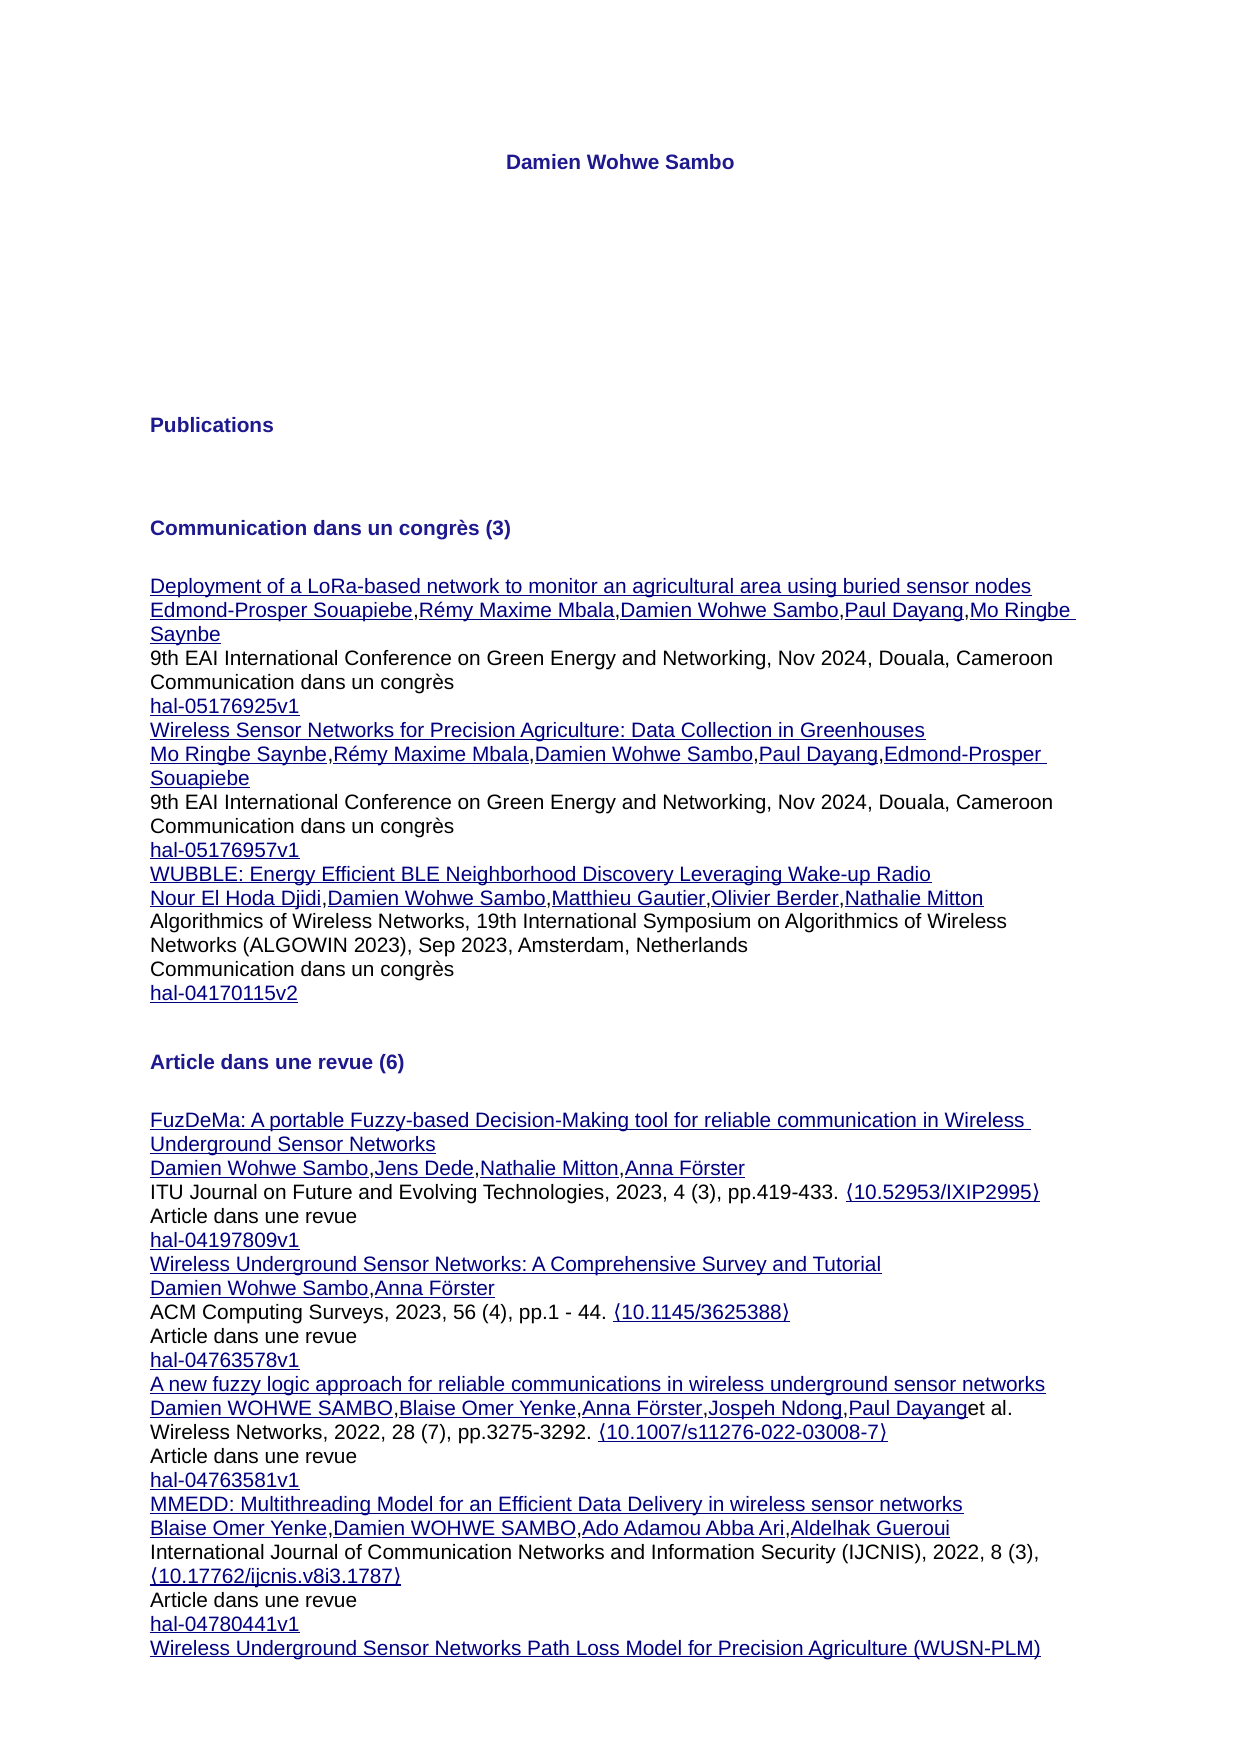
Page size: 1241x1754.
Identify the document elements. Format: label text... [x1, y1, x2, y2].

subtitle Damien Wohwe Sambo [150, 150, 1090, 174]
table_cell Wireless Underground Sensor Networks Path Loss Model for Precision Agriculture (WUSN-PLM) [150, 1635, 1090, 1659]
table_cell Wireless Underground Sensor Networks: A Comprehensive Survey and Tutorial Damien Wohwe Sambo,Anna Förster ACM Computing Surveys, 2023, 56 (4), pp.1 - 44. ⟨10.1145/3625388⟩ Article dans une revue hal-04763578v1 [150, 1252, 1090, 1372]
subtitle Publications [150, 412, 1090, 436]
table_cell MMEDD: Multithreading Model for an Efficient Data Delivery in wireless sensor networks Blaise Omer Yenke,Damien WOHWE SAMBO,Ado Adamou Abba Ari,Aldelhak Gueroui International Journal of Communication Networks and Information Security (IJCNIS), 2022, 8 (3), ⟨10.17762/ijcnis.v8i3.1787⟩ Article dans une revue hal-04780441v1 [150, 1492, 1090, 1635]
subtitle Communication dans un congrès (3) [150, 516, 1090, 539]
table_cell Wireless Sensor Networks for Precision Agriculture: Data Collection in Greenhouses Mo Ringbe Saynbe,Rémy Maxime Mbala,Damien Wohwe Sambo,Paul Dayang,Edmond-Prosper Souapiebe 9th EAI International Conference on Green Energy and Networking, Nov 2024, Douala, Cameroon Communication dans un congrès hal-05176957v1 [150, 718, 1090, 861]
table_header Deployment of a LoRa-based network to monitor an agricultural area using buried sensor nodes Edmond-Prosper Souapiebe,Rémy Maxime Mbala,Damien Wohwe Sambo,Paul Dayang,Mo Ringbe Saynbe 9th EAI International Conference on Green Energy and Networking, Nov 2024, Douala, Cameroon Communication dans un congrès hal-05176925v1 [150, 574, 1090, 718]
table_cell A new fuzzy logic approach for reliable communications in wireless underground sensor networks Damien WOHWE SAMBO,Blaise Omer Yenke,Anna Förster,Jospeh Ndong,Paul Dayanget al. Wireless Networks, 2022, 28 (7), pp.3275-3292. ⟨10.1007/s11276-022-03008-7⟩ Article dans une revue hal-04763581v1 [150, 1372, 1090, 1492]
subtitle Article dans une revue (6) [150, 1050, 1090, 1074]
table_cell WUBBLE: Energy Efficient BLE Neighborhood Discovery Leveraging Wake-up Radio Nour El Hoda Djidi,Damien Wohwe Sambo,Matthieu Gautier,Olivier Berder,Nathalie Mitton Algorithmics of Wireless Networks, 19th International Symposium on Algorithmics of Wireless Networks (ALGOWIN 2023), Sep 2023, Amsterdam, Netherlands Communication dans un congrès hal-04170115v2 [150, 861, 1090, 1005]
table_header FuzDeMa: A portable Fuzzy-based Decision-Making tool for reliable communication in Wireless Underground Sensor Networks Damien Wohwe Sambo,Jens Dede,Nathalie Mitton,Anna Förster ITU Journal on Future and Evolving Technologies, 2023, 4 (3), pp.419-433. ⟨10.52953/IXIP2995⟩ Article dans une revue hal-04197809v1 [150, 1108, 1090, 1252]
